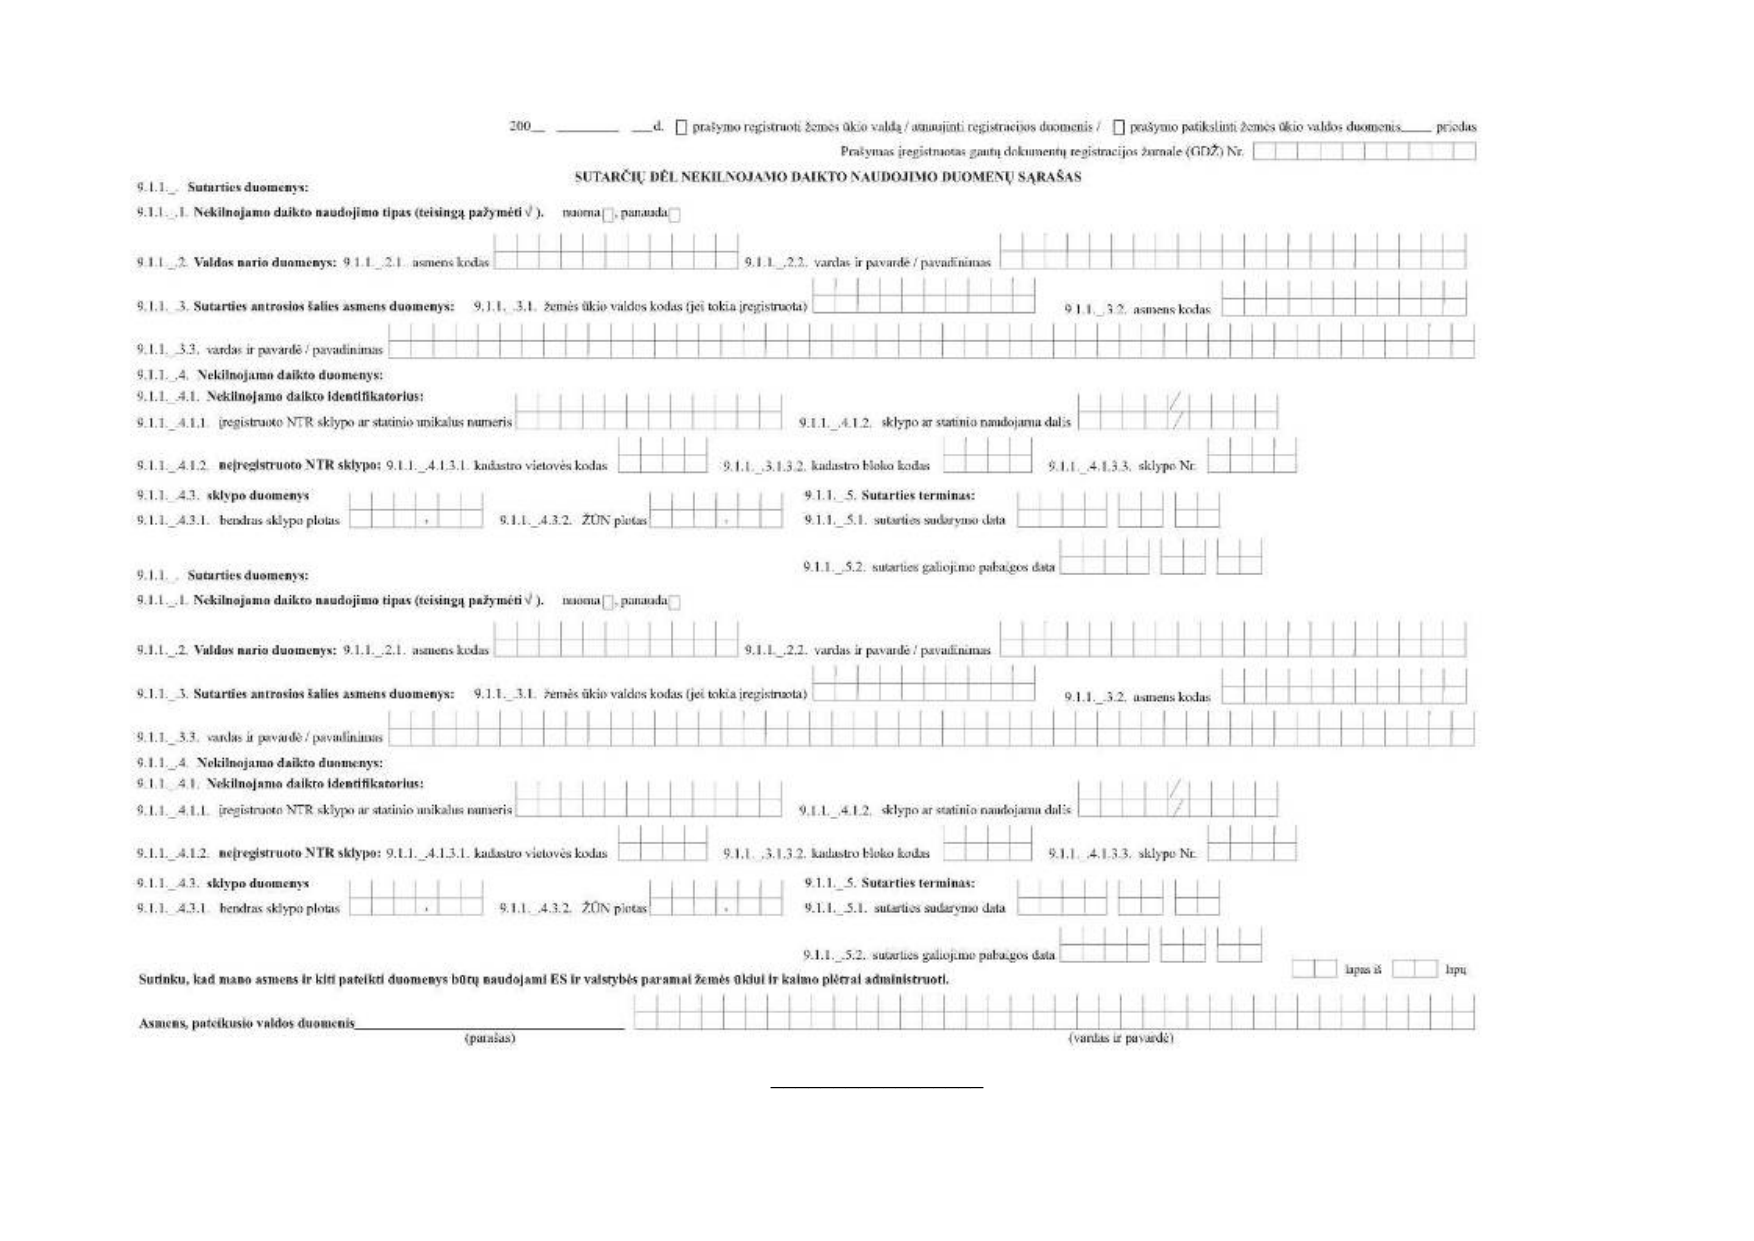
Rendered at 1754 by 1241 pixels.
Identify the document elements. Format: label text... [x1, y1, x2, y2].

text _________________ [118, 1062, 1635, 1091]
